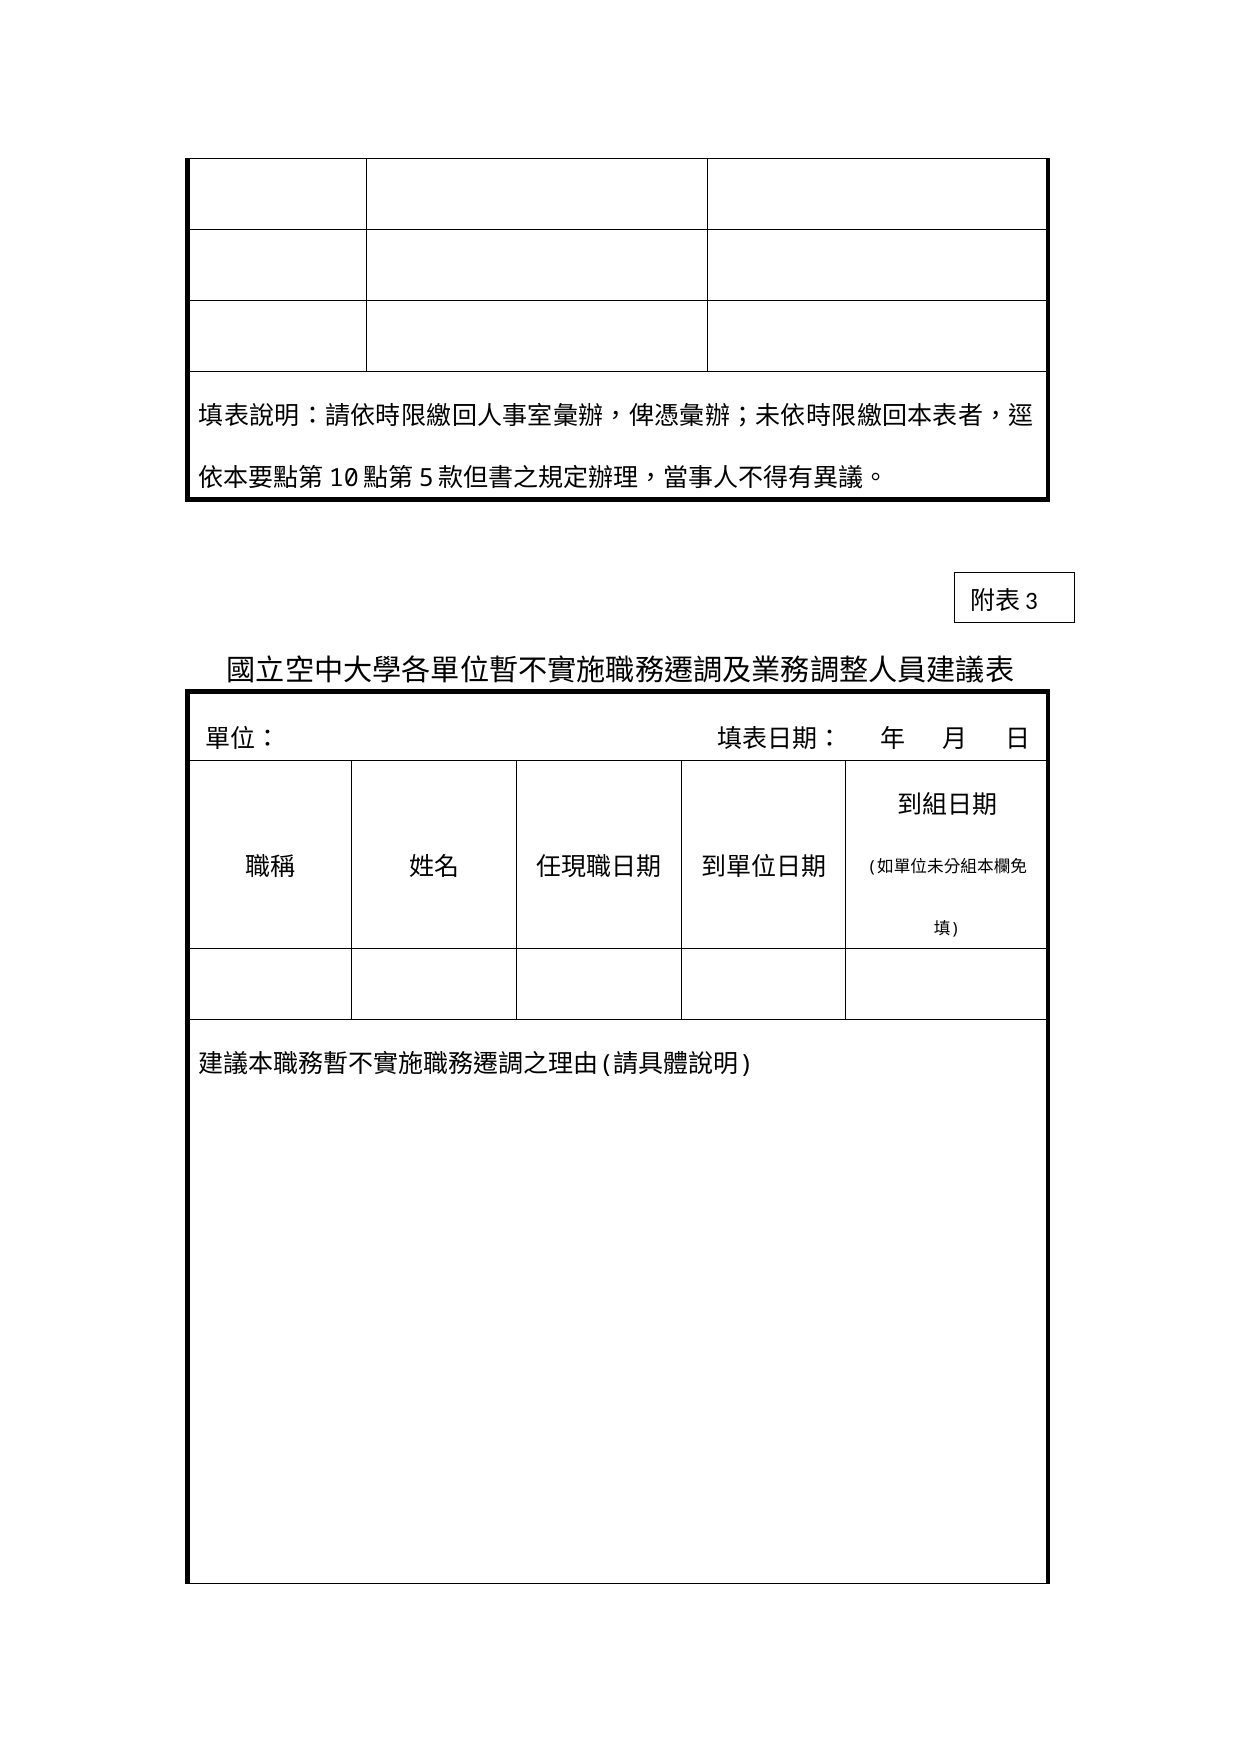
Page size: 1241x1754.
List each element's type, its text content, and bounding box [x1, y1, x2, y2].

table_cell [352, 949, 516, 1019]
table_cell [190, 949, 351, 1019]
table_cell [367, 301, 707, 371]
table_header 單位： 填表日期： 年 月 日 [190, 694, 1046, 760]
table_cell [708, 230, 1046, 300]
table_cell [190, 230, 366, 300]
table_cell 任現職日期 [517, 761, 681, 948]
table_cell [846, 949, 1046, 1019]
table_cell 填表說明：請依時限繳回人事室彙辦，俾憑彙辦；未依時限繳回本表者，逕依本要點第10點第5款但書之規定辦理，當事人不得有異議。 [190, 372, 1046, 497]
table_cell [682, 949, 845, 1019]
table_cell [367, 159, 707, 229]
table_cell [708, 159, 1046, 229]
table_cell 姓名 [352, 761, 516, 948]
table_cell 職稱 [190, 761, 351, 948]
table_cell [517, 949, 681, 1019]
text 附表3 [970, 581, 1059, 614]
table_cell 到單位日期 [682, 761, 845, 948]
table_cell [367, 230, 707, 300]
table_cell 建議本職務暫不實施職務遷調之理由(請具體說明) [190, 1020, 1046, 1583]
table_cell [708, 301, 1046, 371]
table_cell 到組日期 (如單位未分組本欄免填) [846, 761, 1046, 948]
table_cell [190, 301, 366, 371]
table_cell [190, 159, 366, 229]
text 國立空中大學各單位暫不實施職務遷調及業務調整人員建議表 [187, 626, 1053, 689]
